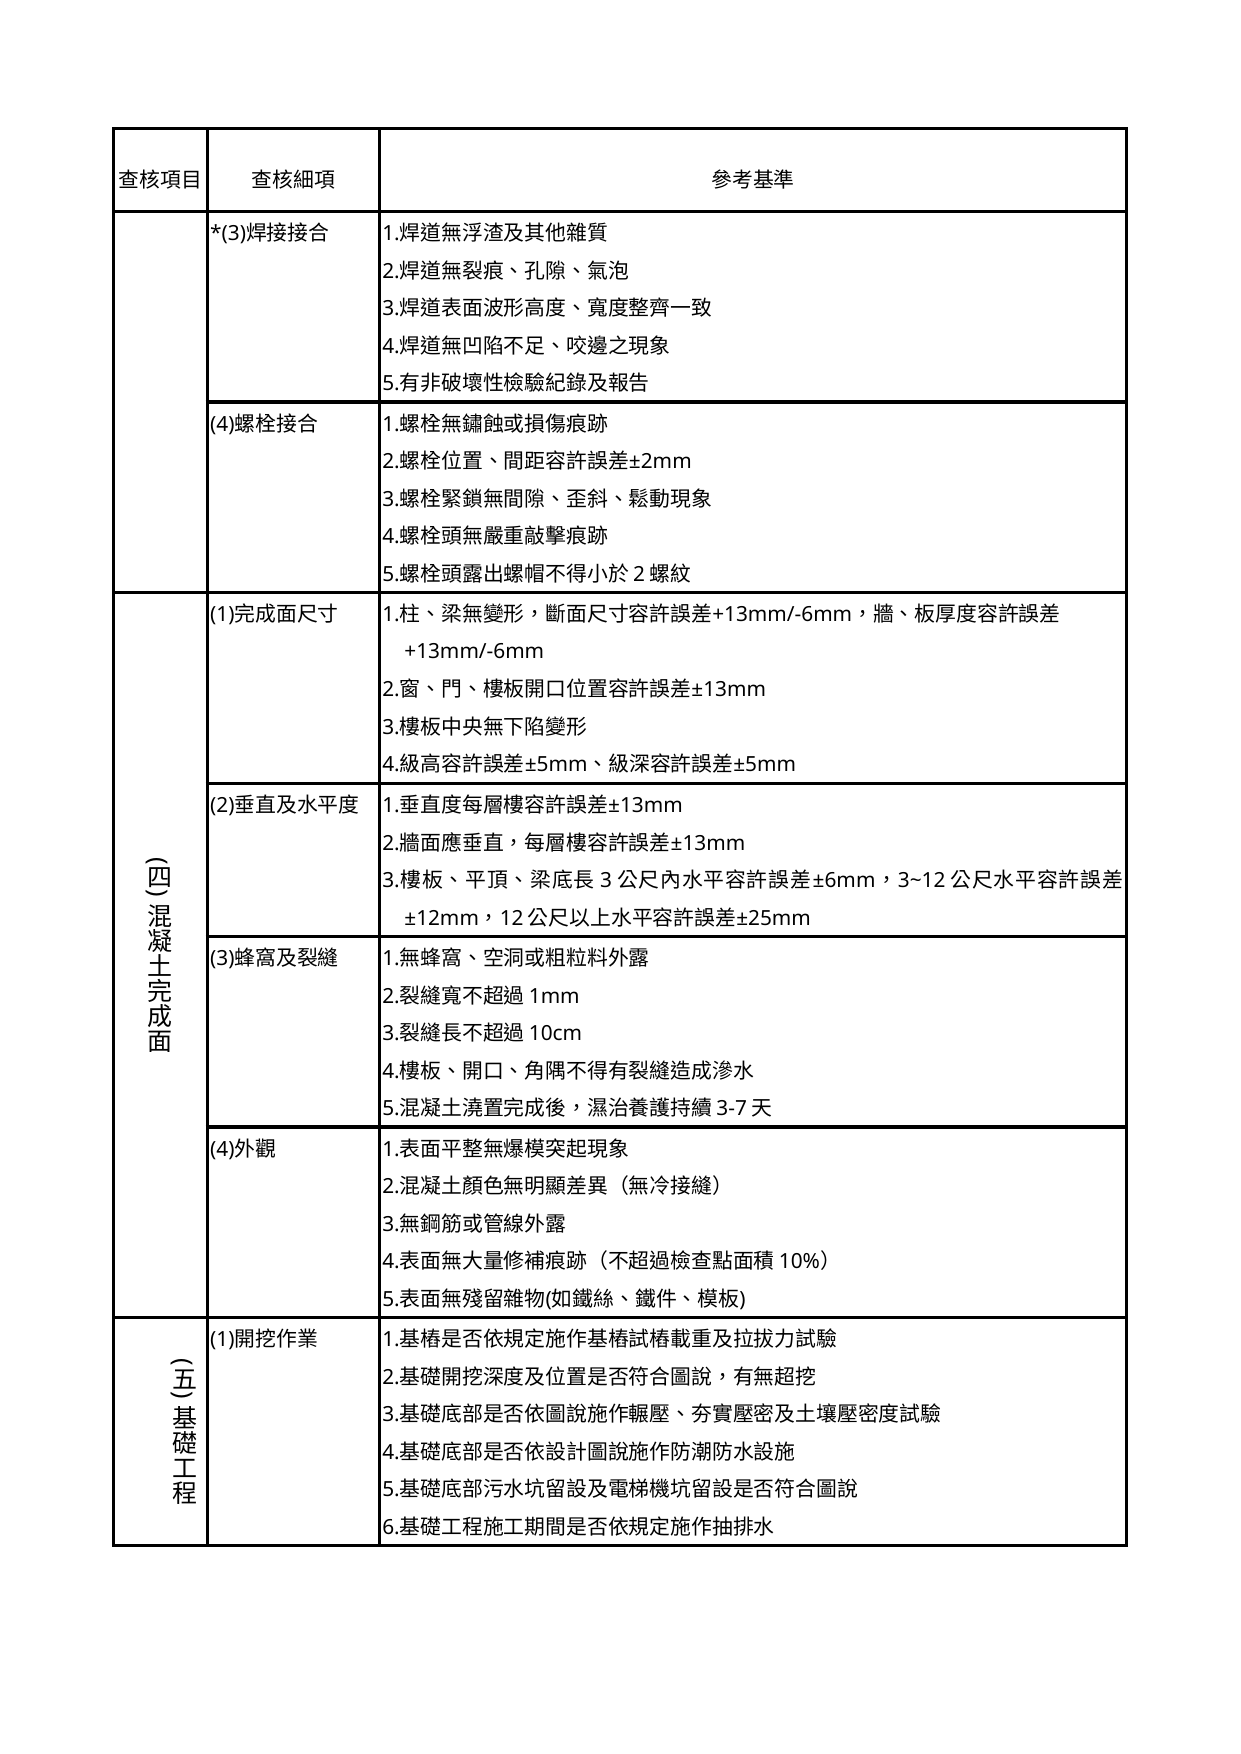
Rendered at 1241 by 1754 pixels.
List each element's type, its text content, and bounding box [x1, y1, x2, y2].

table_cell 1.螺栓無鏽蝕或損傷痕跡 2.螺栓位置、間距容許誤差±2mm 3.螺栓緊鎖無間隙、歪斜、鬆動現象 4.螺栓頭無嚴重敲擊痕跡 5.螺栓頭露出螺帽不得小於2螺紋 [381, 404, 1125, 591]
table_header 查核細項 [209, 130, 378, 210]
table_header 參考基準 [381, 130, 1125, 210]
table_cell (4)外觀 [209, 1129, 378, 1316]
table_cell 1.基樁是否依規定施作基樁試樁載重及拉拔力試驗 2.基礎開挖深度及位置是否符合圖說，有無超挖 3.基礎底部是否依圖說施作輾壓、夯實壓密及土壤壓密度試驗 4.基礎底部是否依設計圖說施作防潮防水設施 5.基礎底部污水坑留設及電梯機坑留設是否符合圖說 6.基礎工程施工期間是否依規定施作抽排水 [381, 1319, 1125, 1544]
table_cell (五) 基礎工程 [115, 1319, 206, 1544]
table_cell 1.垂直度每層樓容許誤差±13mm 2.牆面應垂直，每層樓容許誤差±13mm 3.樓板、平頂、梁底長3公尺內水平容許誤差±6mm，3~12公尺水平容許誤差±12mm，12公尺以上水平容許誤差±25mm [381, 785, 1125, 935]
table_cell 1.表面平整無爆模突起現象 2.混凝土顏色無明顯差異（無冷接縫） 3.無鋼筋或管線外露 4.表面無大量修補痕跡（不超過檢查點面積10%） 5.表面無殘留雜物(如鐵絲、鐵件、模板) [381, 1129, 1125, 1316]
table_cell (1)開挖作業 [209, 1319, 378, 1544]
table_cell [115, 213, 206, 591]
table_cell (3)蜂窩及裂縫 [209, 938, 378, 1125]
table_cell *(3)焊接接合 [209, 213, 378, 400]
table_cell 1.焊道無浮渣及其他雜質 2.焊道無裂痕、孔隙、氣泡 3.焊道表面波形高度、寬度整齊一致 4.焊道無凹陷不足、咬邊之現象 5.有非破壞性檢驗紀錄及報告 [381, 213, 1125, 400]
table_cell 1.無蜂窩、空洞或粗粒料外露 2.裂縫寬不超過1mm 3.裂縫長不超過10cm 4.樓板、開口、角隅不得有裂縫造成滲水 5.混凝土澆置完成後，濕治養護持續3-7天 [381, 938, 1125, 1125]
table_header 查核項目 [115, 130, 206, 210]
table_cell (1)完成面尺寸 [209, 594, 378, 782]
table_cell (2)垂直及水平度 [209, 785, 378, 935]
table_cell 1.柱、梁無變形，斷面尺寸容許誤差+13mm/-6mm，牆、板厚度容許誤差+13mm/-6mm 2.窗、門、樓板開口位置容許誤差±13mm 3.樓板中央無下陷變形 4.級高容許誤差±5mm、級深容許誤差±5mm [381, 594, 1125, 782]
table_cell (4)螺栓接合 [209, 404, 378, 591]
table_cell (四) 混凝土完成面 [115, 594, 206, 1316]
